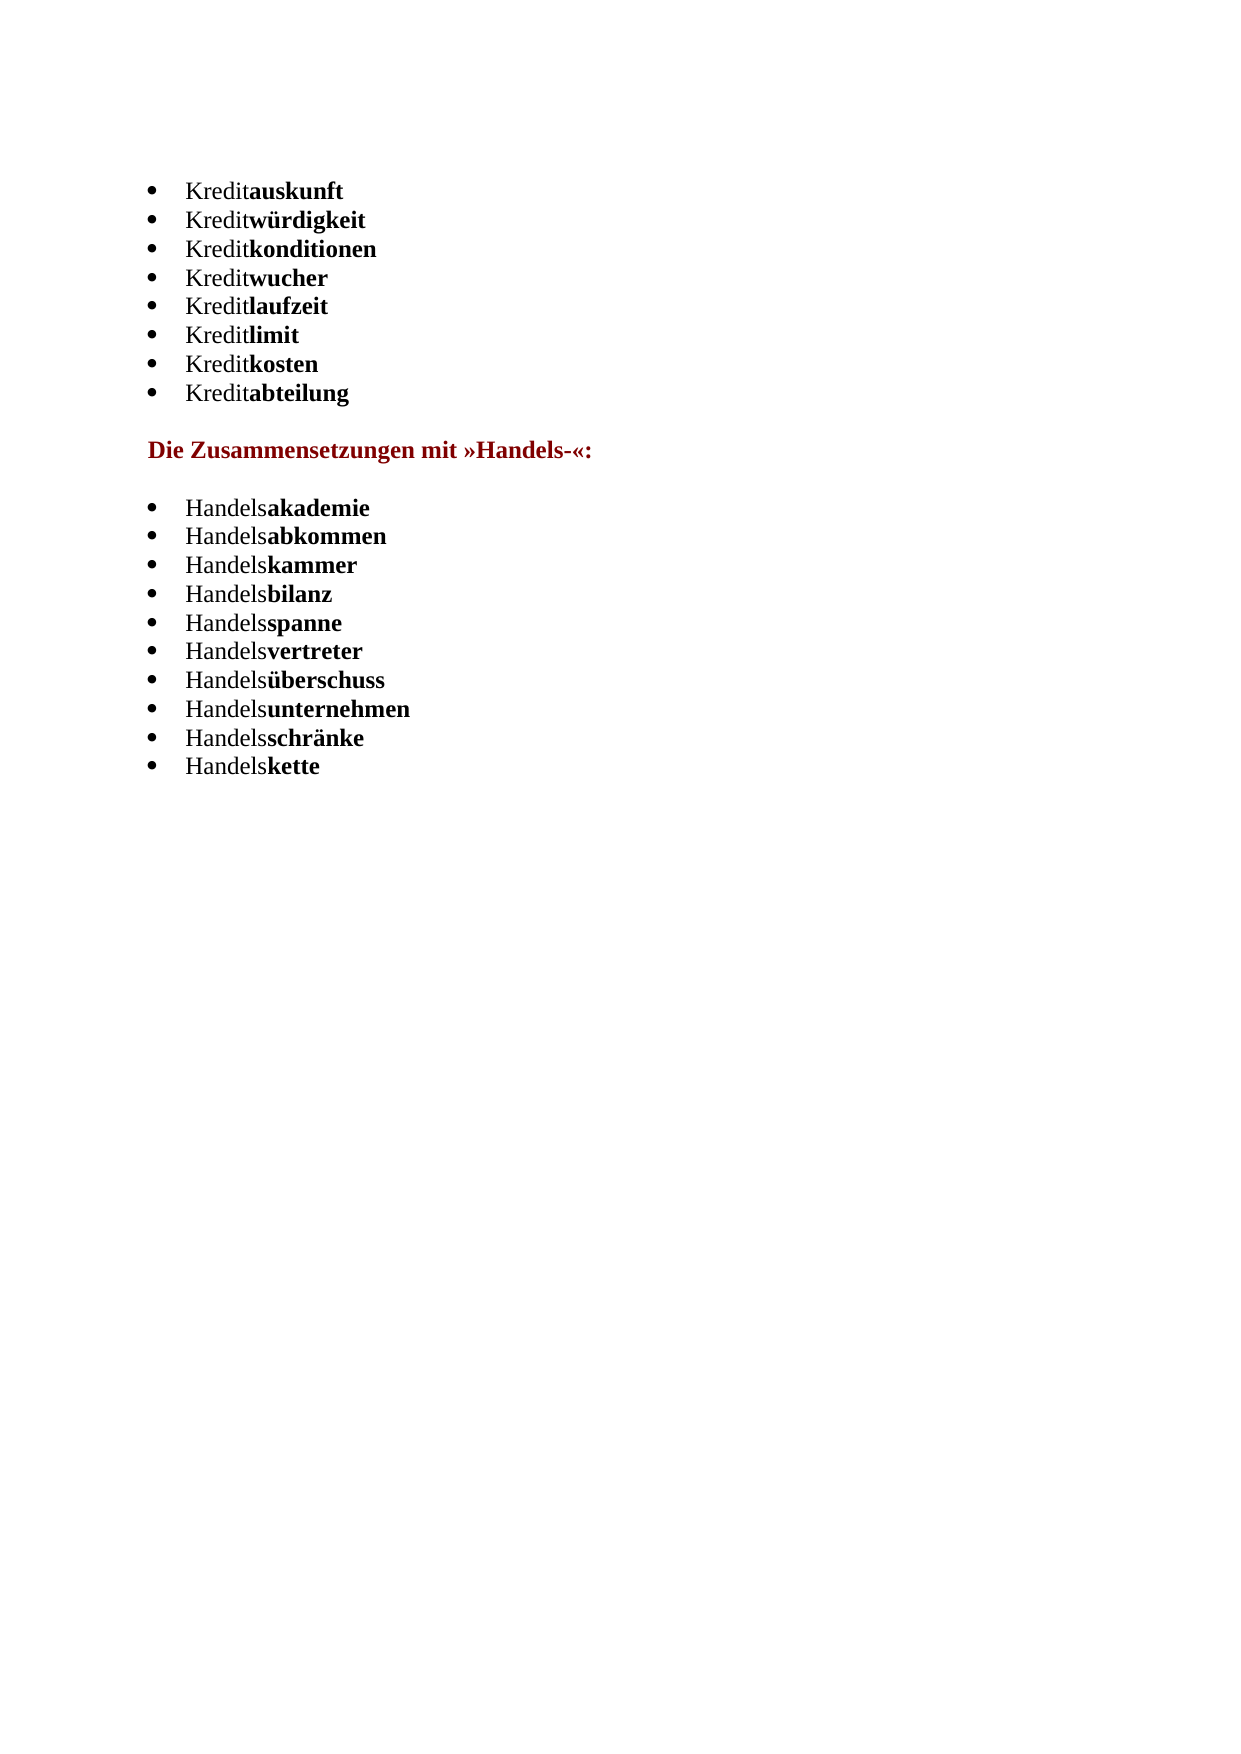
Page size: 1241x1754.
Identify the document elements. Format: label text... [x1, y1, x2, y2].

list Handelskette [148, 751, 1093, 780]
list Handelsvertreter [148, 636, 1093, 665]
list Kreditwucher [148, 263, 1093, 291]
list Kreditkonditionen [148, 234, 1093, 263]
list Handelsunternehmen [148, 694, 1093, 723]
list Handelsschränke [148, 723, 1093, 751]
list Handelsakademie [148, 493, 1093, 521]
list Handelsabkommen [148, 521, 1093, 550]
list Kreditlaufzeit [148, 291, 1093, 320]
list Handelskammer [148, 550, 1093, 579]
list Handelsbilanz [148, 579, 1093, 608]
list Handelsüberschuss [148, 665, 1093, 694]
text Die Zusammensetzungen mit »Handels-«: [148, 435, 1093, 464]
list Kreditabteilung [148, 378, 1093, 406]
list Handelsspanne [148, 608, 1093, 636]
list Kreditwürdigkeit [148, 205, 1093, 234]
list Kreditlimit [148, 320, 1093, 349]
list Kreditauskunft [148, 176, 1093, 205]
list Kreditkosten [148, 349, 1093, 378]
